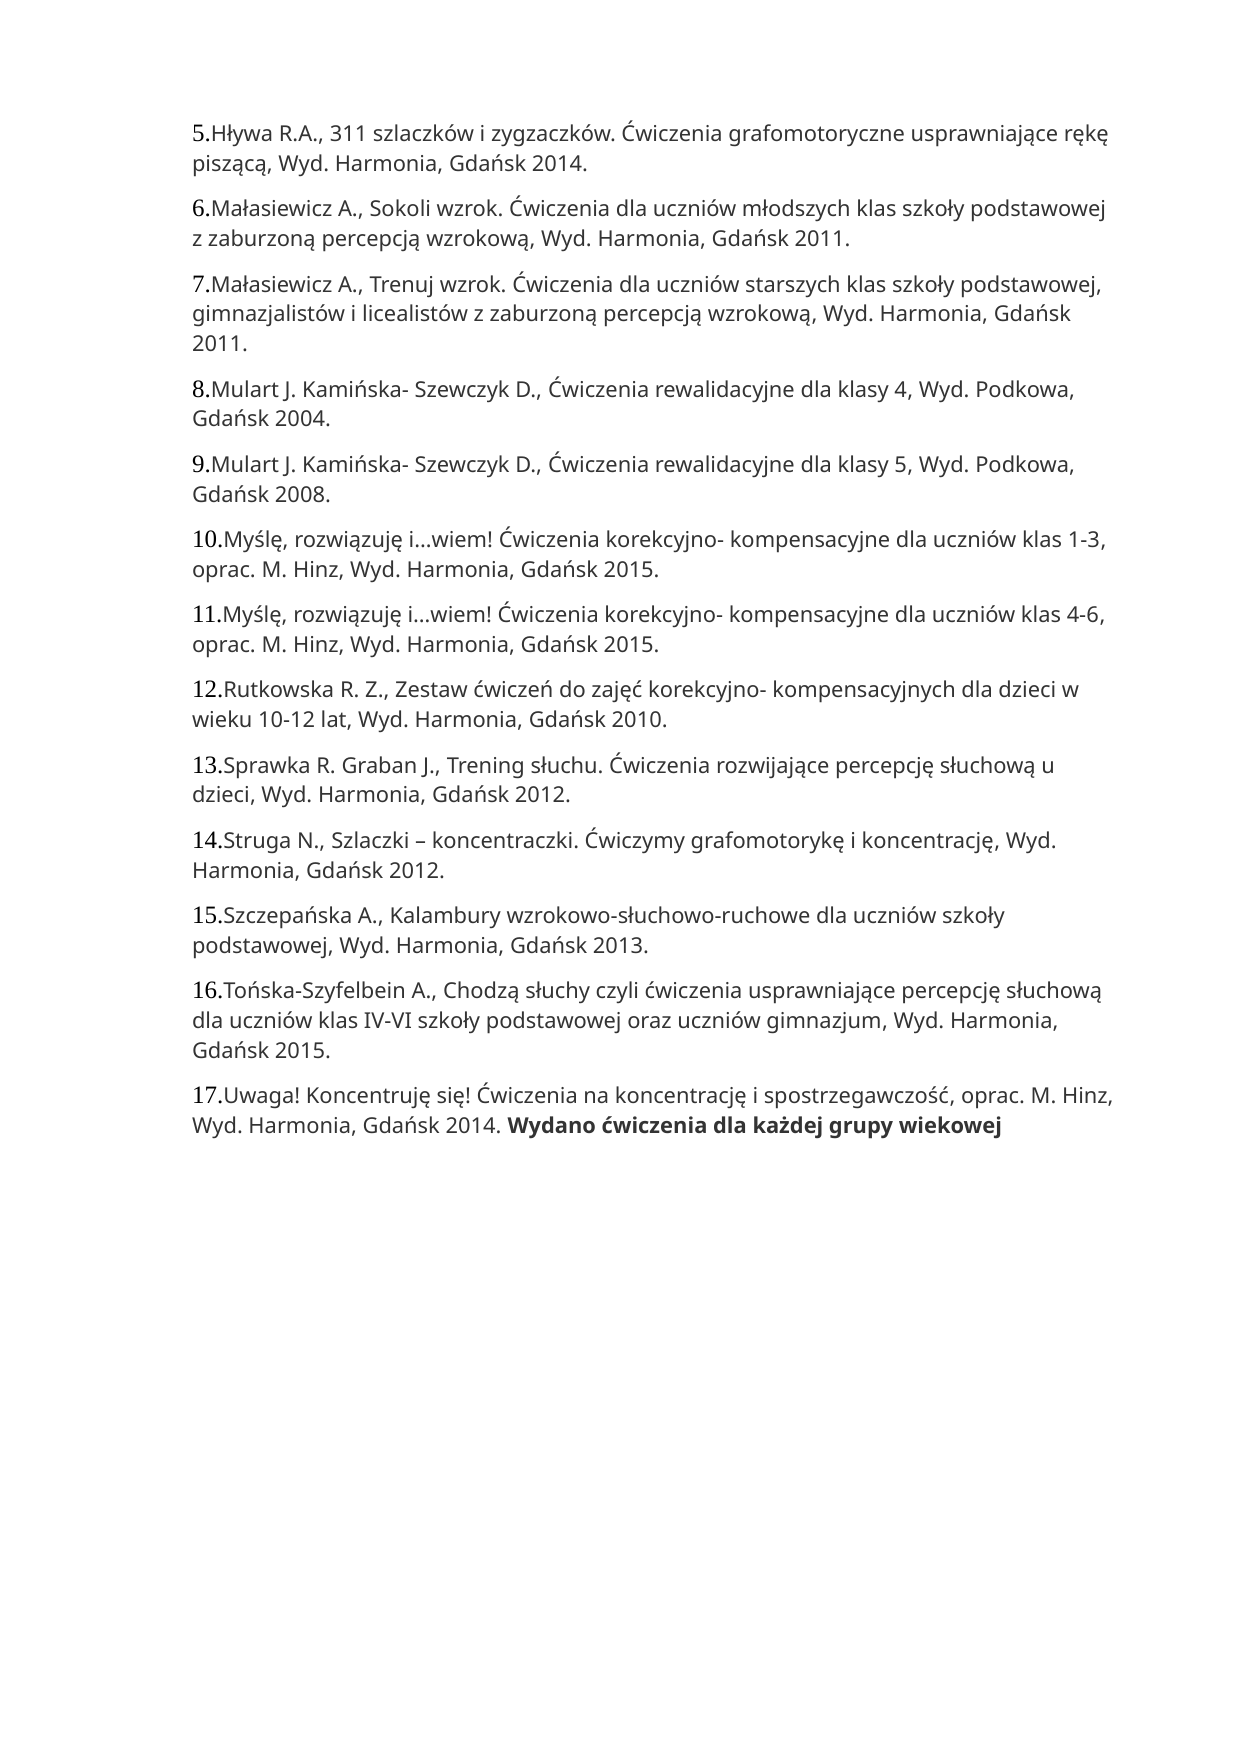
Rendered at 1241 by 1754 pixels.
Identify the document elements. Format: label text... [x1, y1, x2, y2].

list Myślę, rozwiązuję i…wiem! Ćwiczenia korekcyjno- kompensacyjne dla uczniów klas 4-6, oprac. M. Hinz, Wyd. Harmonia, Gdańsk 2015. [118, 599, 1122, 659]
list Rutkowska R. Z., Zestaw ćwiczeń do zajęć korekcyjno- kompensacyjnych dla dzieci w wieku 10-12 lat, Wyd. Harmonia, Gdańsk 2010. [118, 674, 1122, 734]
list Tońska-Szyfelbein A., Chodzą słuchy czyli ćwiczenia usprawniające percepcję słuchową dla uczniów klas IV-VI szkoły podstawowej oraz uczniów gimnazjum, Wyd. Harmonia, Gdańsk 2015. [118, 975, 1122, 1064]
list Uwaga! Koncentruję się! Ćwiczenia na koncentrację i spostrzegawczość, oprac. M. Hinz, Wyd. Harmonia, Gdańsk 2014. Wydano ćwiczenia dla każdej grupy wiekowej [118, 1080, 1122, 1140]
list Szczepańska A., Kalambury wzrokowo-słuchowo-ruchowe dla uczniów szkoły podstawowej, Wyd. Harmonia, Gdańsk 2013. [118, 900, 1122, 959]
list Małasiewicz A., Trenuj wzrok. Ćwiczenia dla uczniów starszych klas szkoły podstawowej, gimnazjalistów i licealistów z zaburzoną percepcją wzrokową, Wyd. Harmonia, Gdańsk 2011. [118, 268, 1122, 358]
list Sprawka R. Graban J., Trening słuchu. Ćwiczenia rozwijające percepcję słuchową u dzieci, Wyd. Harmonia, Gdańsk 2012. [118, 749, 1122, 809]
list Mulart J. Kamińska- Szewczyk D., Ćwiczenia rewalidacyjne dla klasy 4, Wyd. Podkowa, Gdańsk 2004. [118, 373, 1122, 433]
list Struga N., Szlaczki – koncentraczki. Ćwiczymy grafomotorykę i koncentrację, Wyd. Harmonia, Gdańsk 2012. [118, 825, 1122, 884]
list Małasiewicz A., Sokoli wzrok. Ćwiczenia dla uczniów młodszych klas szkoły podstawowej z zaburzoną percepcją wzrokową, Wyd. Harmonia, Gdańsk 2011. [118, 193, 1122, 253]
list Hływa R.A., 311 szlaczków i zygzaczków. Ćwiczenia grafomotoryczne usprawniające rękę piszącą, Wyd. Harmonia, Gdańsk 2014. [118, 118, 1122, 178]
list Myślę, rozwiązuję i…wiem! Ćwiczenia korekcyjno- kompensacyjne dla uczniów klas 1-3, oprac. M. Hinz, Wyd. Harmonia, Gdańsk 2015. [118, 524, 1122, 583]
list Mulart J. Kamińska- Szewczyk D., Ćwiczenia rewalidacyjne dla klasy 5, Wyd. Podkowa, Gdańsk 2008. [118, 449, 1122, 508]
